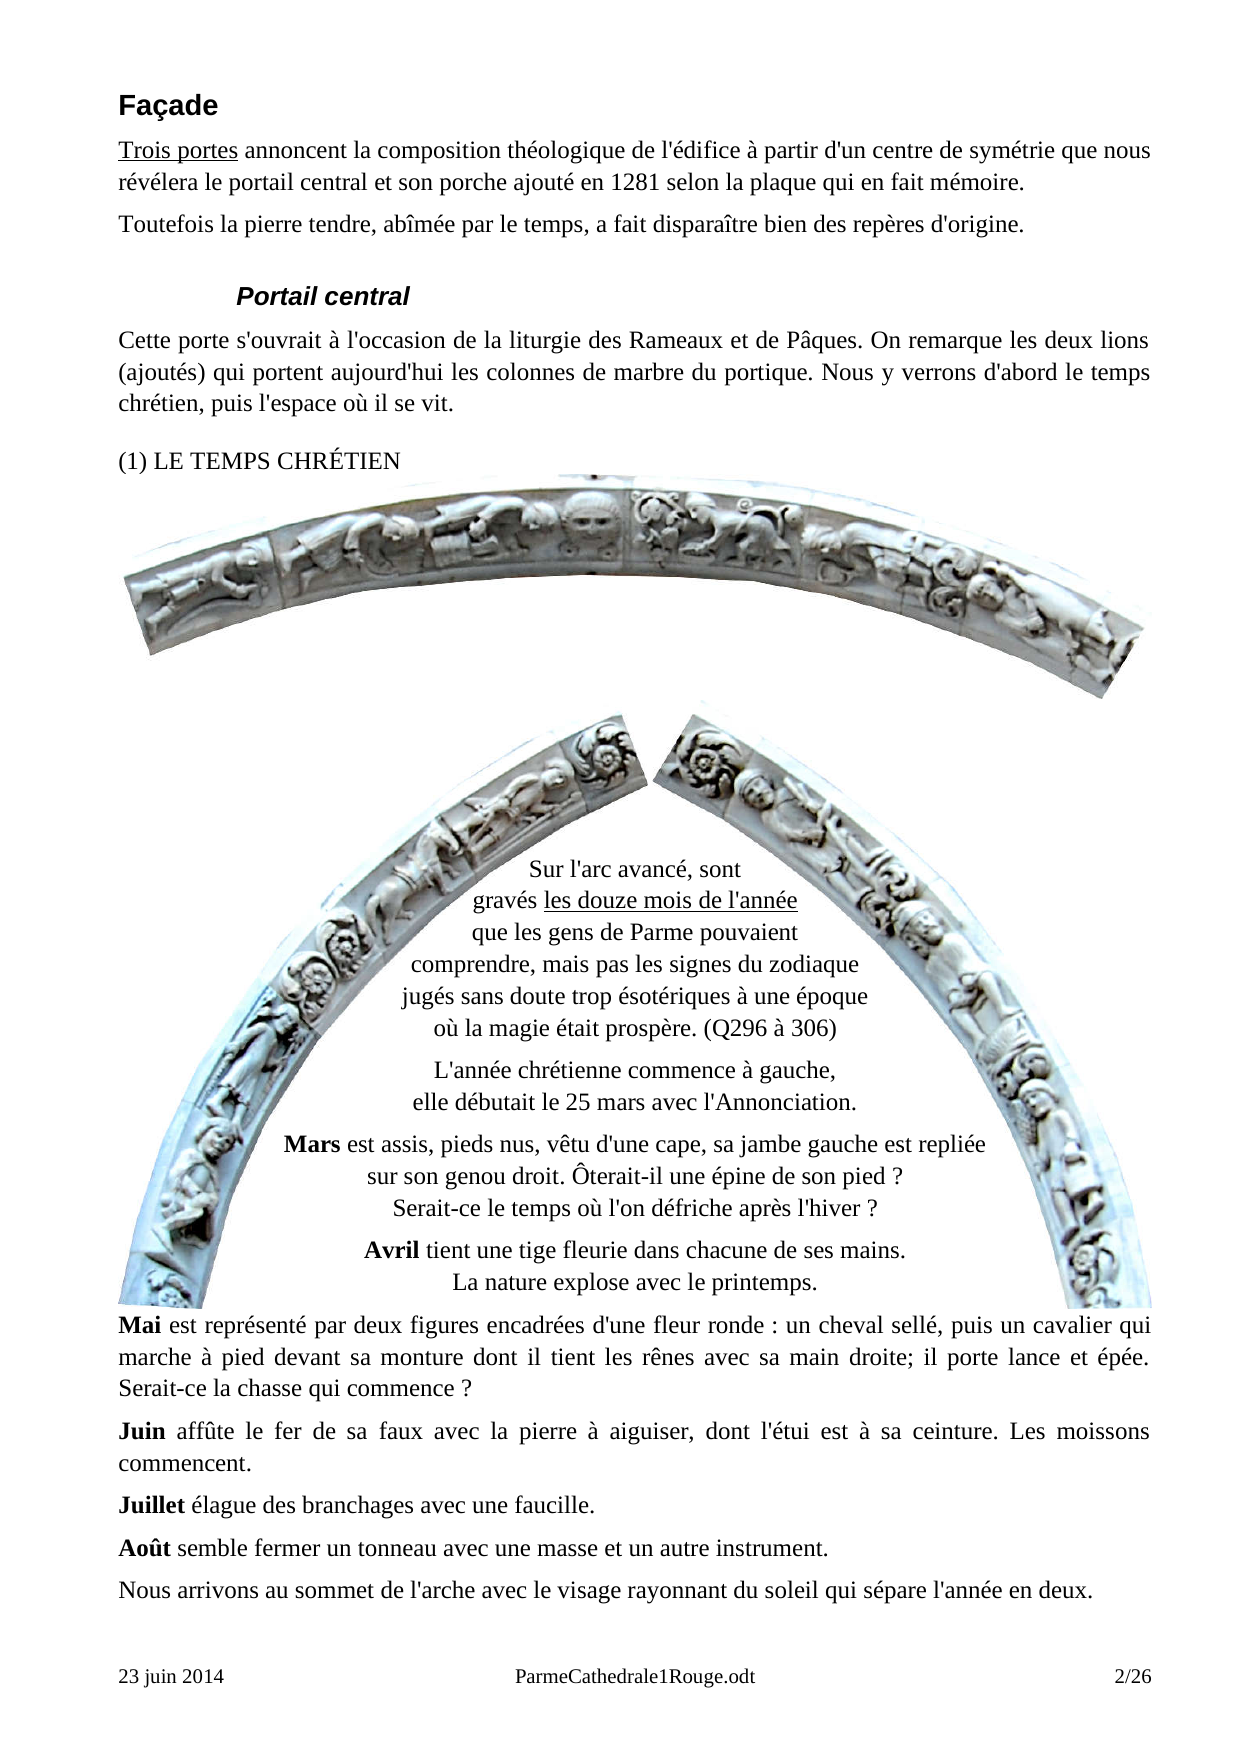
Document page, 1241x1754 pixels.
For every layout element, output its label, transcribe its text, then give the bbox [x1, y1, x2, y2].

text Mai est représenté par deux figures encadrées d'une fleur ronde : un cheval sellé, puis un cavalier qui marche à pied devant sa monture dont il tient les rênes avec sa main droite; il porte lance et épée. Serait-ce la chasse qui commence ? [118, 1311, 1152, 1402]
subtitle Portail central [236, 282, 1152, 311]
text (1) LE TEMPS CHRÉTIEN [118, 447, 1152, 474]
subtitle Façade [118, 88, 1152, 121]
text Nous arrivons au sommet de l'arche avec le visage rayonnant du soleil qui sépare l'année en deux. [118, 1576, 1152, 1604]
picture [118, 474, 1152, 699]
text Cette porte s'ouvrait à l'occasion de la liturgie des Rameaux et de Pâques. On remarque les deux lions (ajoutés) qui portent aujourd'hui les colonnes de marbre du portique. Nous y verrons d'abord le temps chrétien, puis l'espace où il se vit. [118, 326, 1152, 417]
picture [652, 1026, 657, 1035]
text Trois portes annoncent la composition théologique de l'édifice à partir d'un centre de symétrie que nous révélera le portail central et son porche ajouté en 1281 selon la plaque qui en fait mémoire. [118, 136, 1152, 196]
picture [652, 700, 1152, 1309]
text Juin affûte le fer de sa faux avec la pierre à aiguiser, dont l'étui est à sa ceinture. Les moissons commencent. [118, 1417, 1152, 1476]
text Toutefois la pierre tendre, abîmée par le temps, a fait disparaître bien des repères d'origine. [118, 210, 1152, 238]
text Juillet élague des branchages avec une faucille. [118, 1491, 1152, 1519]
picture [118, 700, 648, 1309]
text Août semble fermer un tonneau avec une masse et un autre instrument. [118, 1534, 1152, 1561]
